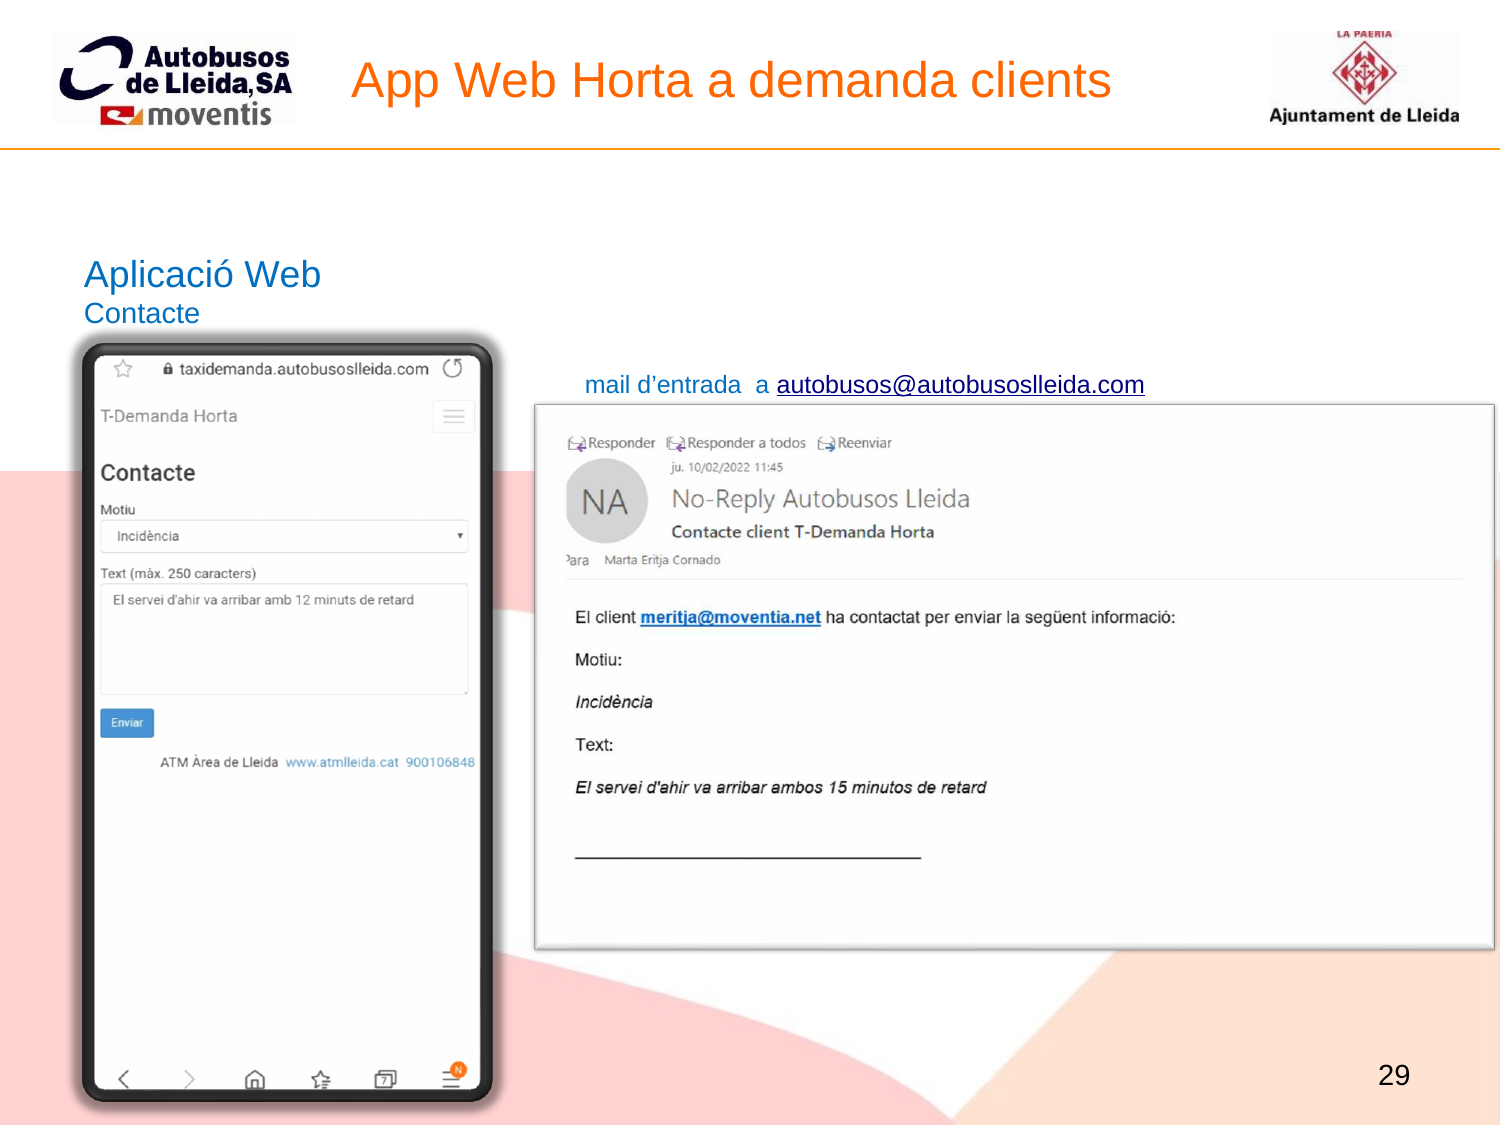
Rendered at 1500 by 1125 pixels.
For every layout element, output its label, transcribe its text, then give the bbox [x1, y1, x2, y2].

text mail d’entrada a autobusos@autobusoslleida.com [584, 370, 1500, 399]
text Contacte [84, 296, 1500, 330]
text Aplicació Web [84, 252, 1500, 295]
